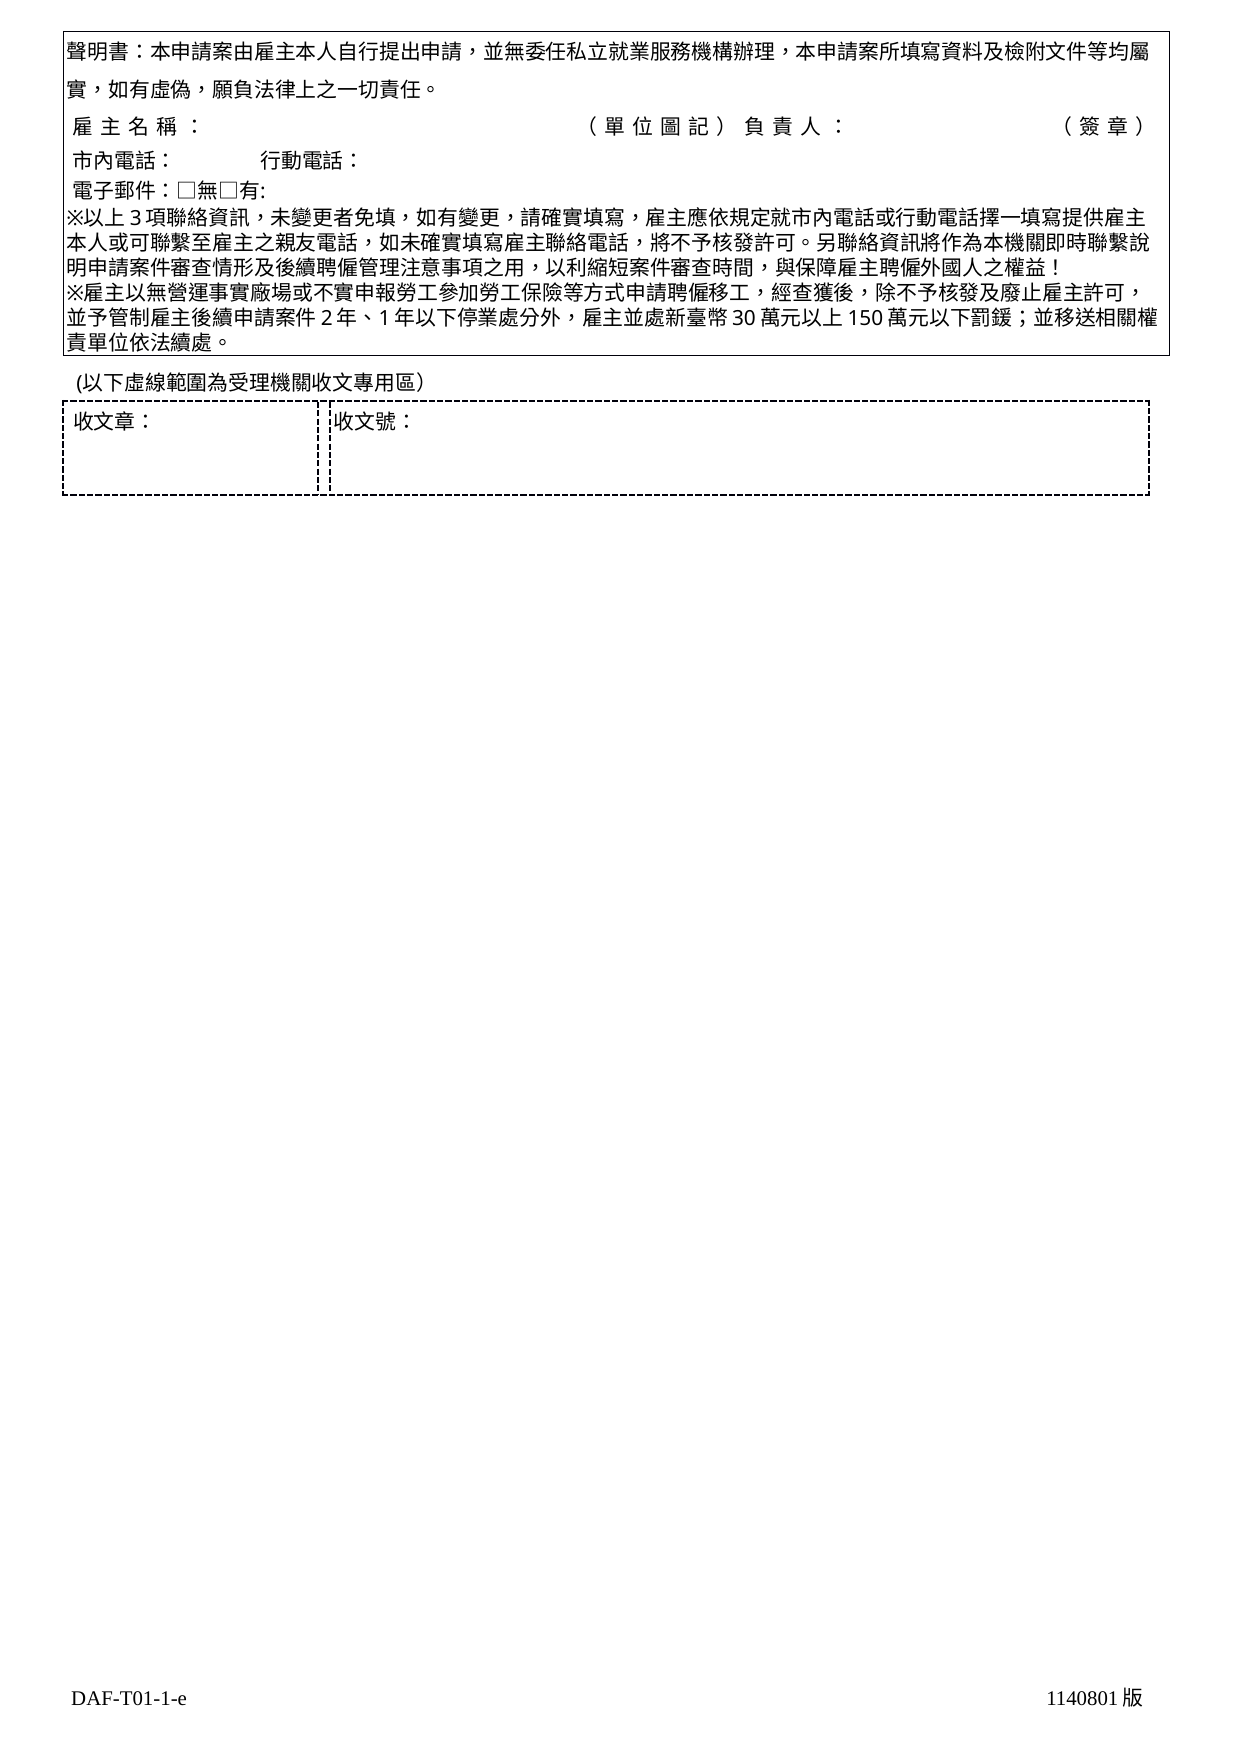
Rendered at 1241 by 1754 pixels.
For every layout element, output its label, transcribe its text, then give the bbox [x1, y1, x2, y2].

table_header 收文章： [63, 400, 318, 494]
text (以下虛線範圍為受理機關收文專用區） [71, 368, 1169, 396]
table_cell 聲明書：本申請案由雇主本人自行提出申請，並無委任私立就業服務機構辦理，本申請案所填寫資料及檢附文件等均屬實，如有虛偽，願負法律上之一切責任。 雇主名稱： （單位圖記）負責人： （簽章） 市內電話： 行動電話： 電子郵件：□無□有: ※以上3項聯絡資訊，未變更者免填，如有變更，請確實填寫，雇主應依規定就市內電話或行動電話擇一填寫提供雇主本人或可聯繫至雇主之親友電話，如未確實填寫雇主聯絡電話，將不予核發許可。另聯絡資訊將作為本機關即時聯繫說明申請案件審查情形及後續聘僱管理注意事項之用，以利縮短案件審查時間，與保障雇主聘僱外國人之權益！ ※雇主以無營運事實廠場或不實申報勞工參加勞工保險等方式申請聘僱移工，經查獲後，除不予核發及廢止雇主許可，並予管制雇主後續申請案件2年、1年以下停業處分外，雇主並處新臺幣30萬元以上150萬元以下罰鍰；並移送相關權責單位依法續處。 [64, 32, 1169, 355]
table_header [318, 400, 330, 494]
table_header 收文號： [330, 400, 1149, 494]
table_cell [1170, 31, 1240, 355]
